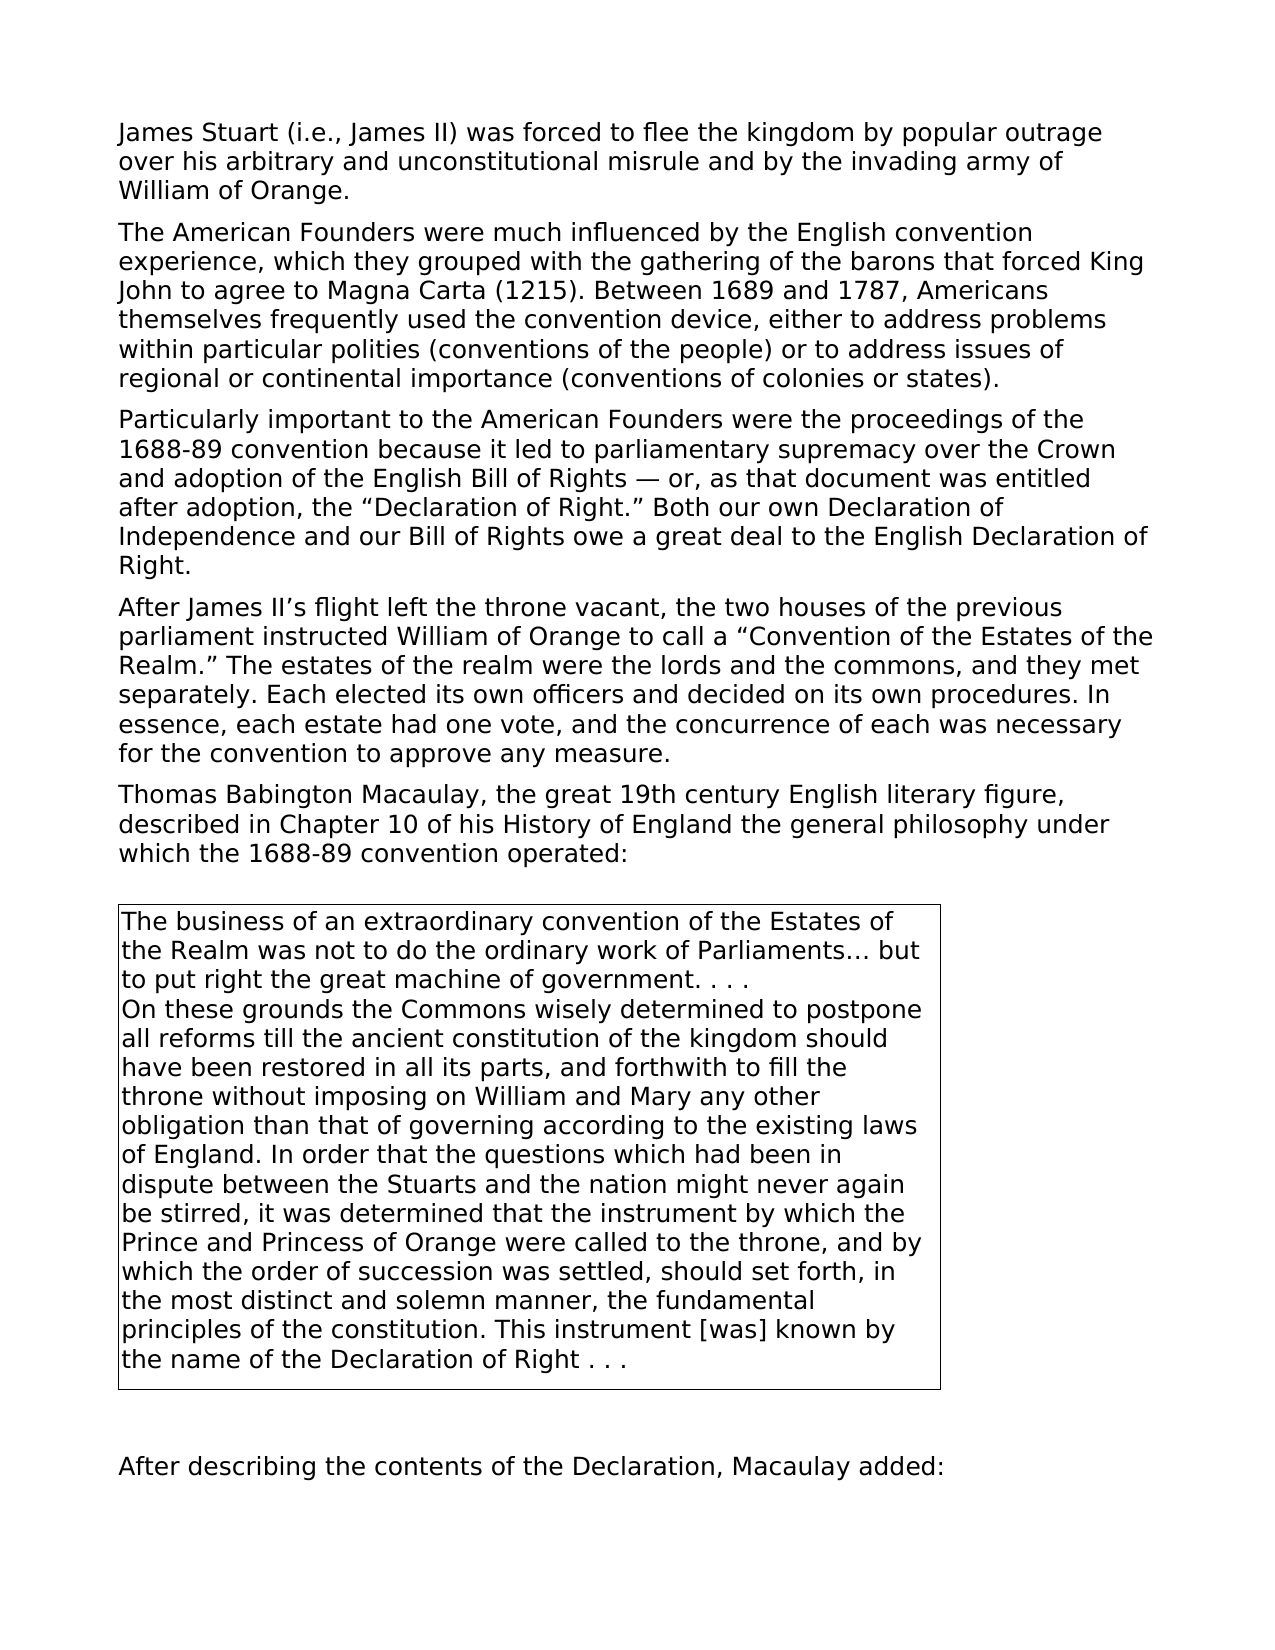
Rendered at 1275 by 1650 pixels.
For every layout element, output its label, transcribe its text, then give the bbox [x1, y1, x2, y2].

text Thomas Babington Macaulay, the great 19th century English literary figure, described in Chapter 10 of his History of England the general philosophy under which the 1688-89 convention operated: [118, 781, 1157, 868]
text Particularly important to the American Founders were the proceedings of the 1688-89 convention because it led to parliamentary supremacy over the Crown and adoption of the English Bill of Rights — or, as that document was entitled after adoption, the “Declaration of Right.” Both our own Declaration of Independence and our Bill of Rights owe a great deal to the English Declaration of Right. [118, 406, 1157, 581]
text After describing the contents of the Declaration, Macaulay added: [118, 1452, 1157, 1481]
text The American Founders were much influenced by the English convention experience, which they grouped with the gathering of the barons that forced King John to agree to Magna Carta (1215). Between 1689 and 1787, Americans themselves frequently used the convention device, either to address problems within particular polities (conventions of the people) or to address issues of regional or continental importance (conventions of colonies or states). [118, 218, 1157, 393]
text After James II’s flight left the throne vacant, the two houses of the previous parliament instructed William of Orange to call a “Convention of the Estates of the Realm.” The estates of the realm were the lords and the commons, and they met separately. Each elected its own officers and decided on its own procedures. In essence, each estate had one vote, and the concurrence of each was necessary for the convention to approve any measure. [118, 593, 1157, 768]
text James Stuart (i.e., James II) was forced to flee the kingdom by popular outrage over his arbitrary and unconstitutional misrule and by the invading army of William of Orange. [118, 118, 1157, 206]
table_header The business of an extraordinary convention of the Estates of the Realm was not to do the ordinary work of Parliaments… but to put right the great machine of government. . . . On these grounds the Commons wisely determined to postpone all reforms till the ancient constitution of the kingdom should have been restored in all its parts, and forthwith to fill the throne without imposing on William and Mary any other obligation than that of governing according to the existing laws of England. In order that the questions which had been in dispute between the Stuarts and the nation might never again be stirred, it was determined that the instrument by which the Prince and Princess of Orange were called to the throne, and by which the order of succession was settled, should set forth, in the most distinct and solemn manner, the fundamental principles of the constitution. This instrument [was] known by the name of the Declaration of Right . . . [119, 905, 940, 1389]
